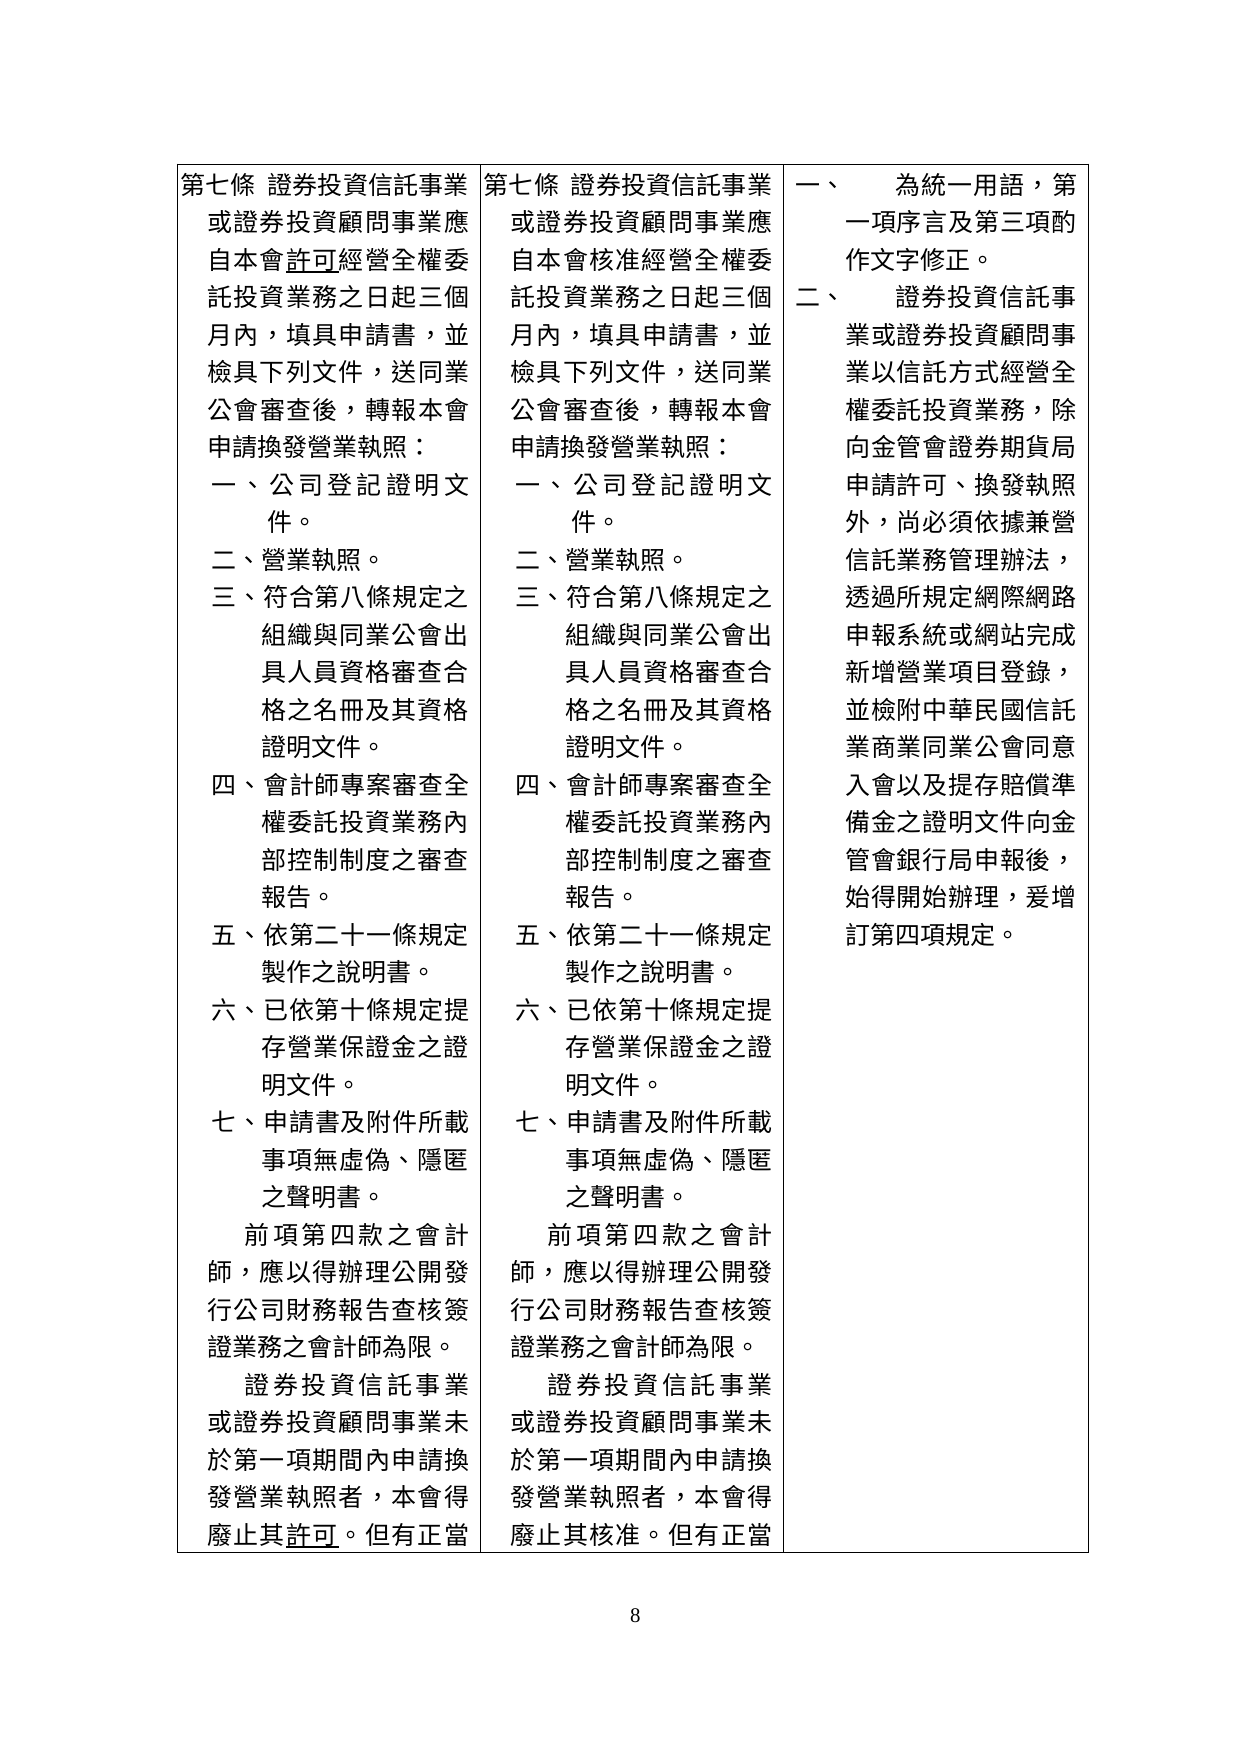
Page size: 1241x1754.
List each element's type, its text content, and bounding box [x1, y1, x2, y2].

table_cell 第七條 證券投資信託事業或證券投資顧問事業應自本會許可經營全權委託投資業務之日起三個月內，填具申請書，並檢具下列文件，送同業公會審查後，轉報本會申請換發營業執照： 一、公司登記證明文件。 二、營業執照。 三、符合第八條規定之組織與同業公會出具人員資格審查合格之名冊及其資格證明文件。 四、會計師專案審查全權委託投資業務內部控制制度之審查報告。 五、依第二十一條規定製作之說明書。 六、已依第十條規定提存營業保證金之證明文件。 七、申請書及附件所載事項無虛偽、隱匿之聲明書。 前項第四款之會計師，應以得辦理公開發行公司財務報告查核簽證業務之會計師為限。 證券投資信託事業或證券投資顧問事業未於第一項期間內申請換發營業執照者，本會得廢止其許可。但有正當 [178, 165, 480, 1552]
table_cell 第七條 證券投資信託事業或證券投資顧問事業應自本會核准經營全權委託投資業務之日起三個月內，填具申請書，並檢具下列文件，送同業公會審查後，轉報本會申請換發營業執照： 一、公司登記證明文件。 二、營業執照。 三、符合第八條規定之組織與同業公會出具人員資格審查合格之名冊及其資格證明文件。 四、會計師專案審查全權委託投資業務內部控制制度之審查報告。 五、依第二十一條規定製作之說明書。 六、已依第十條規定提存營業保證金之證明文件。 七、申請書及附件所載事項無虛偽、隱匿之聲明書。 前項第四款之會計師，應以得辦理公開發行公司財務報告查核簽證業務之會計師為限。 證券投資信託事業或證券投資顧問事業未於第一項期間內申請換發營業執照者，本會得廢止其核准。但有正當 [481, 165, 783, 1552]
table_cell 為統一用語，第一項序言及第三項酌作文字修正。 證券投資信託事業或證券投資顧問事業以信託方式經營全權委託投資業務，除向金管會證券期貨局申請許可、換發執照外，尚必須依據兼營信託業務管理辦法，透過所規定網際網路申報系統或網站完成新增營業項目登錄，並檢附中華民國信託業商業同業公會同意入會以及提存賠償準備金之證明文件向金管會銀行局申報後，始得開始辦理，爰增訂第四項規定。 [784, 165, 1088, 1552]
